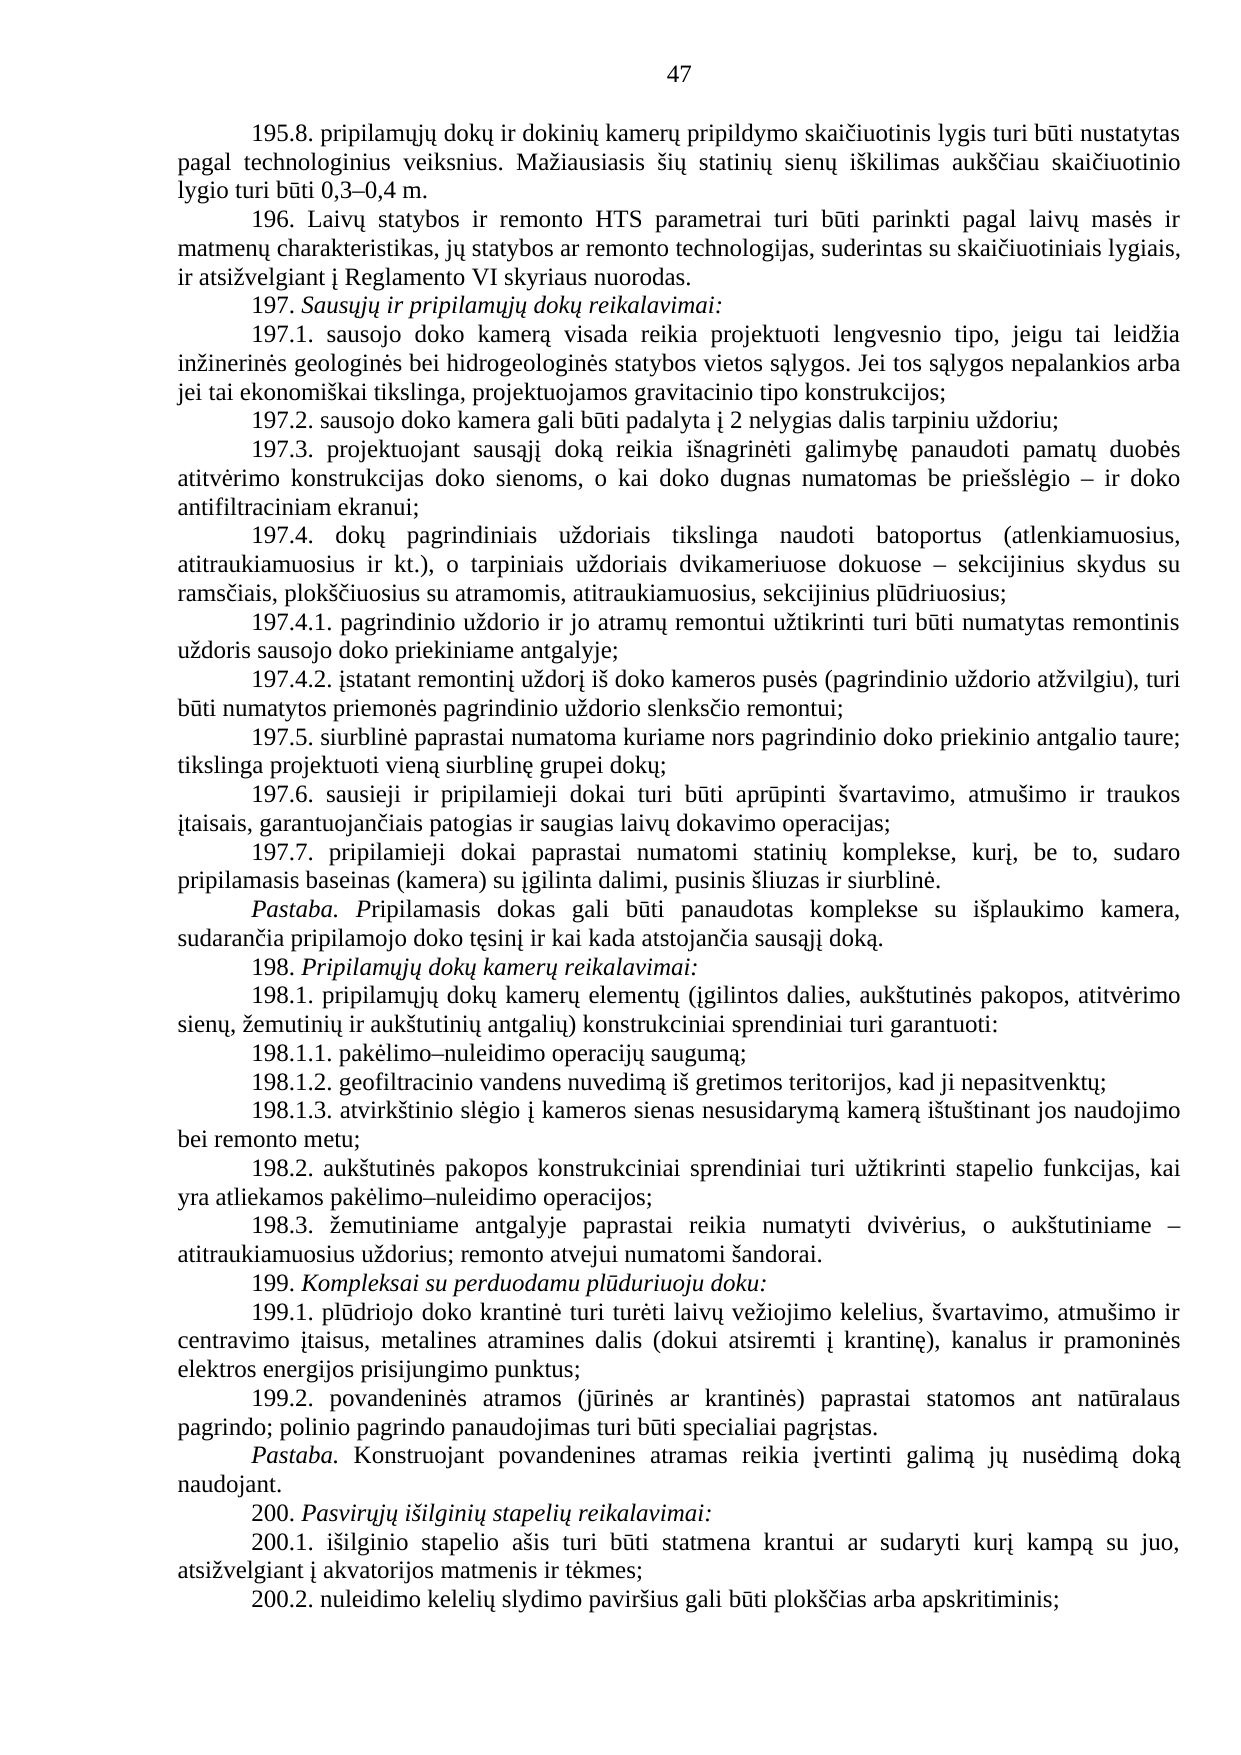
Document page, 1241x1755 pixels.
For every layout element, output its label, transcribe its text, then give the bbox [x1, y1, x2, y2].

text Pastaba. Pripilamasis dokas gali būti panaudotas komplekse su išplaukimo kamera, sudarančia pripilamojo doko tęsinį ir kai kada atstojančia sausąjį doką. [177, 894, 1181, 952]
text 198.1.3. atvirkštinio slėgio į kameros sienas nesusidarymą kamerą ištuštinant jos naudojimo bei remonto metu; [177, 1096, 1181, 1153]
text 198.1.1. pakėlimo–nuleidimo operacijų saugumą; [177, 1038, 1181, 1067]
text 199. Kompleksai su perduodamu plūduriuoju doku: [177, 1268, 1181, 1297]
text 198.2. aukštutinės pakopos konstrukciniai sprendiniai turi užtikrinti stapelio funkcijas, kai yra atliekamos pakėlimo–nuleidimo operacijos; [177, 1153, 1181, 1211]
text 200. Pasvirųjų išilginių stapelių reikalavimai: [177, 1498, 1181, 1527]
text 199.1. plūdriojo doko krantinė turi turėti laivų vežiojimo kelelius, švartavimo, atmušimo ir centravimo įtaisus, metalines atramines dalis (dokui atsiremti į krantinę), kanalus ir pramoninės elektros energijos prisijungimo punktus; [177, 1297, 1181, 1383]
text 197.5. siurblinė paprastai numatoma kuriame nors pagrindinio doko priekinio antgalio taure; tikslinga projektuoti vieną siurblinę grupei dokų; [177, 722, 1181, 779]
text 198. Pripilamųjų dokų kamerų reikalavimai: [177, 952, 1181, 981]
text 200.2. nuleidimo kelelių slydimo paviršius gali būti plokščias arba apskritiminis; [177, 1584, 1181, 1613]
text 199.2. povandeninės atramos (jūrinės ar krantinės) paprastai statomos ant natūralaus pagrindo; polinio pagrindo panaudojimas turi būti specialiai pagrįstas. [177, 1383, 1181, 1441]
text 198.3. žemutiniame antgalyje paprastai reikia numatyti dvivėrius, o aukštutiniame – atitraukiamuosius uždorius; remonto atvejui numatomi šandorai. [177, 1211, 1181, 1268]
text 197.4.1. pagrindinio uždorio ir jo atramų remontui užtikrinti turi būti numatytas remontinis uždoris sausojo doko priekiniame antgalyje; [177, 607, 1181, 664]
text Pastaba. Konstruojant povandenines atramas reikia įvertinti galimą jų nusėdimą doką naudojant. [177, 1441, 1181, 1498]
text 198.1.2. geofiltracinio vandens nuvedimą iš gretimos teritorijos, kad ji nepasitvenktų; [177, 1067, 1181, 1096]
text 198.1. pripilamųjų dokų kamerų elementų (įgilintos dalies, aukštutinės pakopos, atitvėrimo sienų, žemutinių ir aukštutinių antgalių) konstrukciniai sprendiniai turi garantuoti: [177, 981, 1181, 1038]
text 195.8. pripilamųjų dokų ir dokinių kamerų pripildymo skaičiuotinis lygis turi būti nustatytas pagal technologinius veiksnius. Mažiausiasis šių statinių sienų iškilimas aukščiau skaičiuotinio lygio turi būti 0,3–0,4 m. [177, 118, 1181, 204]
text 196. Laivų statybos ir remonto HTS parametrai turi būti parinkti pagal laivų masės ir matmenų charakteristikas, jų statybos ar remonto technologijas, suderintas su skaičiuotiniais lygiais, ir atsižvelgiant į Reglamento VI skyriaus nuorodas. [177, 204, 1181, 291]
text 197.7. pripilamieji dokai paprastai numatomi statinių komplekse, kurį, be to, sudaro pripilamasis baseinas (kamera) su įgilinta dalimi, pusinis šliuzas ir siurblinė. [177, 837, 1181, 894]
text 197.3. projektuojant sausąjį doką reikia išnagrinėti galimybę panaudoti pamatų duobės atitvėrimo konstrukcijas doko sienoms, o kai doko dugnas numatomas be priešslėgio – ir doko antifiltraciniam ekranui; [177, 434, 1181, 521]
text 197.4.2. įstatant remontinį uždorį iš doko kameros pusės (pagrindinio uždorio atžvilgiu), turi būti numatytos priemonės pagrindinio uždorio slenksčio remontui; [177, 664, 1181, 722]
text 197.2. sausojo doko kamera gali būti padalyta į 2 nelygias dalis tarpiniu uždoriu; [177, 406, 1181, 434]
text 197.1. sausojo doko kamerą visada reikia projektuoti lengvesnio tipo, jeigu tai leidžia inžinerinės geologinės bei hidrogeologinės statybos vietos sąlygos. Jei tos sąlygos nepalankios arba jei tai ekonomiškai tikslinga, projektuojamos gravitacinio tipo konstrukcijos; [177, 319, 1181, 406]
text 197.4. dokų pagrindiniais uždoriais tikslinga naudoti batoportus (atlenkiamuosius, atitraukiamuosius ir kt.), o tarpiniais uždoriais dvikameriuose dokuose – sekcijinius skydus su ramsčiais, plokščiuosius su atramomis, atitraukiamuosius, sekcijinius plūdriuosius; [177, 521, 1181, 607]
text 197.6. sausieji ir pripilamieji dokai turi būti aprūpinti švartavimo, atmušimo ir traukos įtaisais, garantuojančiais patogias ir saugias laivų dokavimo operacijas; [177, 779, 1181, 837]
text 200.1. išilginio stapelio ašis turi būti statmena krantui ar sudaryti kurį kampą su juo, atsižvelgiant į akvatorijos matmenis ir tėkmes; [177, 1527, 1181, 1584]
text 197. Sausųjų ir pripilamųjų dokų reikalavimai: [177, 291, 1181, 319]
